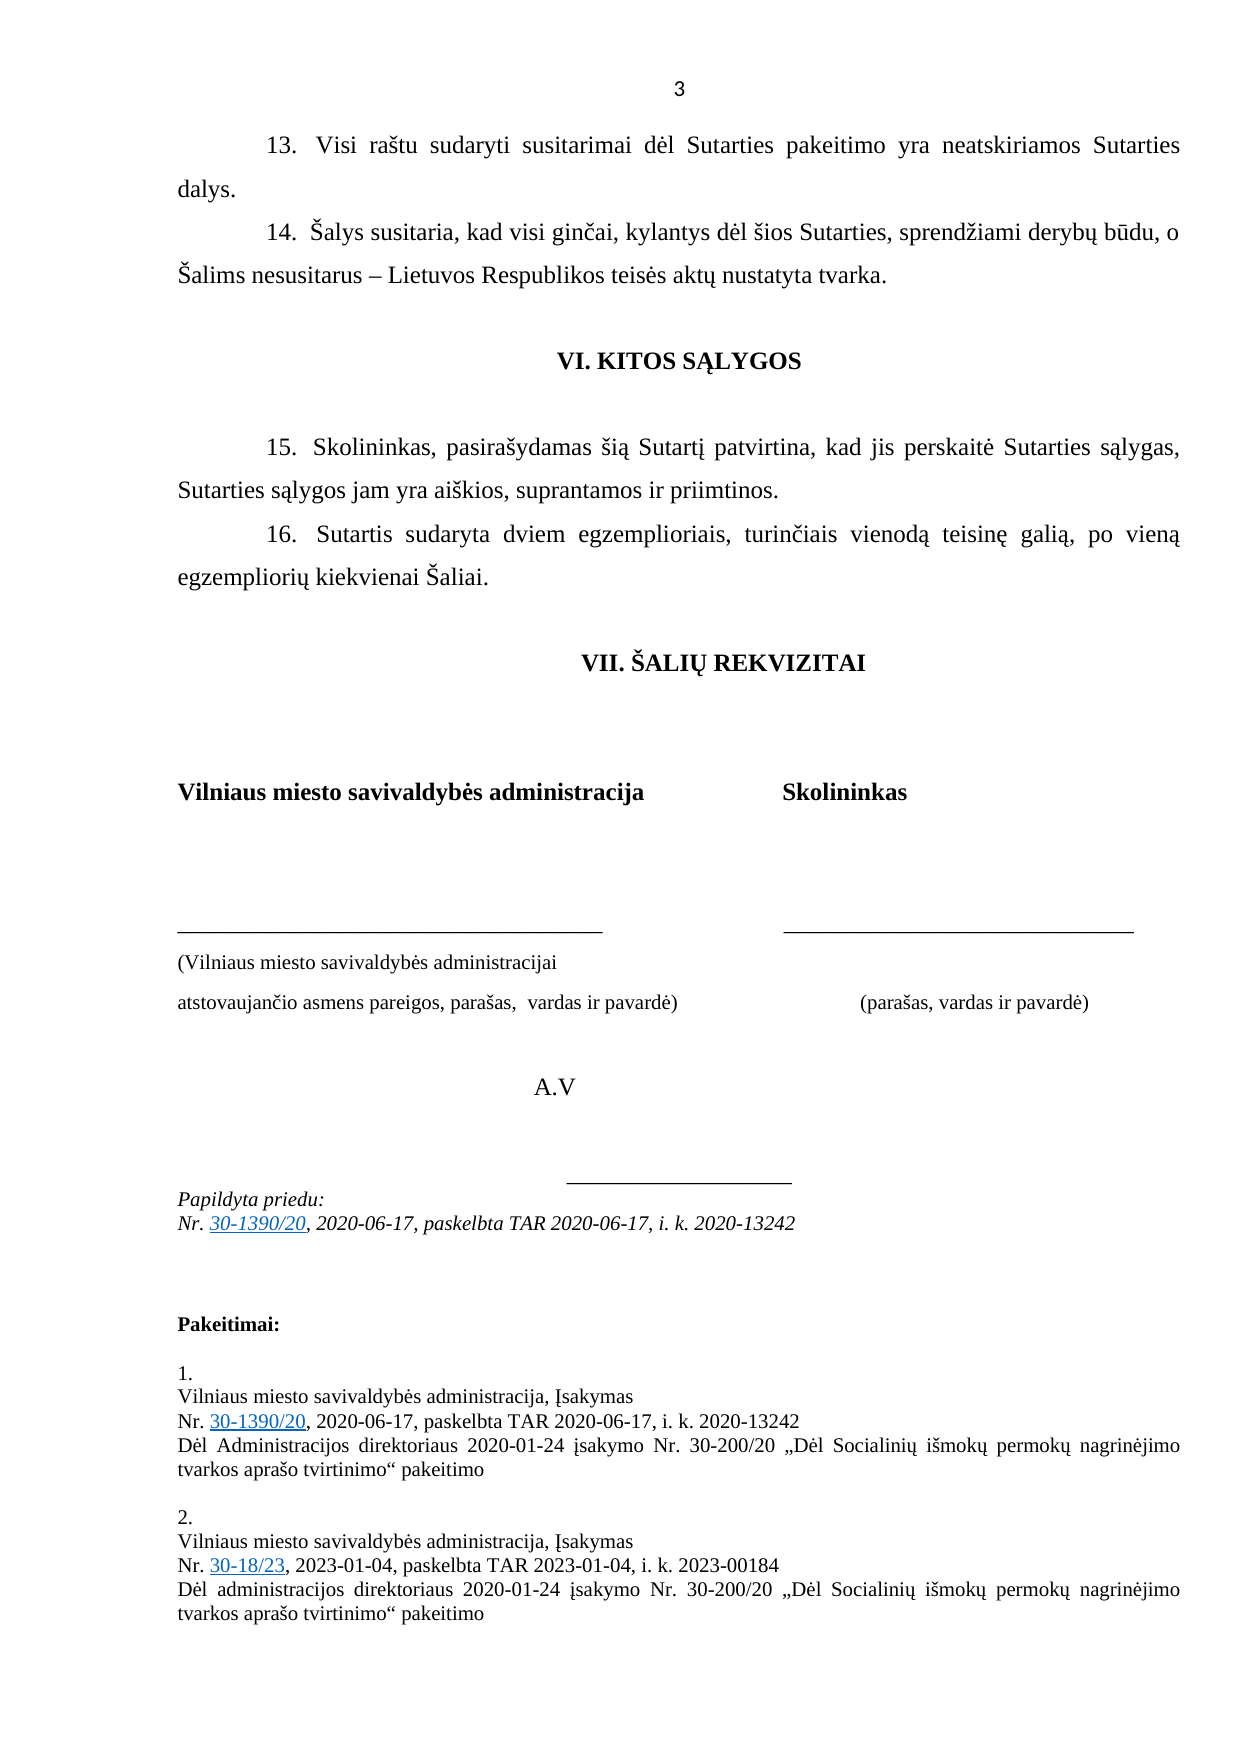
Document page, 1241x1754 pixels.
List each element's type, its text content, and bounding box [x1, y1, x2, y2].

text Vilniaus miesto savivaldybės administracija, Įsakymas [177, 1384, 1181, 1408]
text Vilniaus miesto savivaldybės administracija Skolininkas [177, 777, 1181, 806]
text 16. Sutartis sudaryta dviem egzemplioriais, turinčiais vienodą teisinę galią, po vieną egzempliorių kiekvienai Šaliai. [177, 519, 1181, 591]
text A.V [462, 1072, 1181, 1101]
text Vilniaus miesto savivaldybės administracija, Įsakymas [177, 1529, 1181, 1553]
text __________________ [177, 1158, 1181, 1187]
text VI. KITOS SĄLYGOS [177, 346, 1181, 375]
text Nr. 30-1390/20, 2020-06-17, paskelbta TAR 2020-06-17, i. k. 2020-13242 [177, 1211, 1181, 1235]
text Nr. 30-1390/20, 2020-06-17, paskelbta TAR 2020-06-17, i. k. 2020-13242 [177, 1408, 1181, 1433]
text Pakeitimai: [177, 1312, 1181, 1336]
text Dėl Administracijos direktoriaus 2020-01-24 įsakymo Nr. 30-200/20 „Dėl Socialinių išmokų permokų nagrinėjimo tvarkos aprašo tvirtinimo“ pakeitimo [177, 1433, 1181, 1481]
text VII. ŠALIŲ REKVIZITAI [177, 648, 1181, 677]
text Dėl administracijos direktoriaus 2020-01-24 įsakymo Nr. 30-200/20 „Dėl Socialinių išmokų permokų nagrinėjimo tvarkos aprašo tvirtinimo“ pakeitimo [177, 1577, 1181, 1625]
text (Vilniaus miesto savivaldybės administracijai [177, 950, 1181, 974]
text atstovaujančio asmens pareigos, parašas, vardas ir pavardė) (parašas, vardas ir pavardė) [177, 986, 1181, 1015]
text 13. Visi raštu sudaryti susitarimai dėl Sutarties pakeitimo yra neatskiriamos Sutarties dalys. [177, 131, 1181, 202]
text Papildyta priedu: [177, 1187, 1181, 1211]
text 2. [177, 1505, 1181, 1529]
text 1. [177, 1360, 1181, 1384]
text __________________________________ ____________________________ [177, 907, 1181, 936]
text 14. Šalys susitaria, kad visi ginčai, kylantys dėl šios Sutarties, sprendžiami derybų būdu, o Šalims nesusitarus – Lietuvos Respublikos teisės aktų nustatyta tvarka. [177, 217, 1181, 289]
text 15. Skolininkas, pasirašydamas šią Sutartį patvirtina, kad jis perskaitė Sutarties sąlygas, Sutarties sąlygos jam yra aiškios, suprantamos ir priimtinos. [177, 432, 1181, 504]
text Nr. 30-18/23, 2023-01-04, paskelbta TAR 2023-01-04, i. k. 2023-00184 [177, 1553, 1181, 1577]
